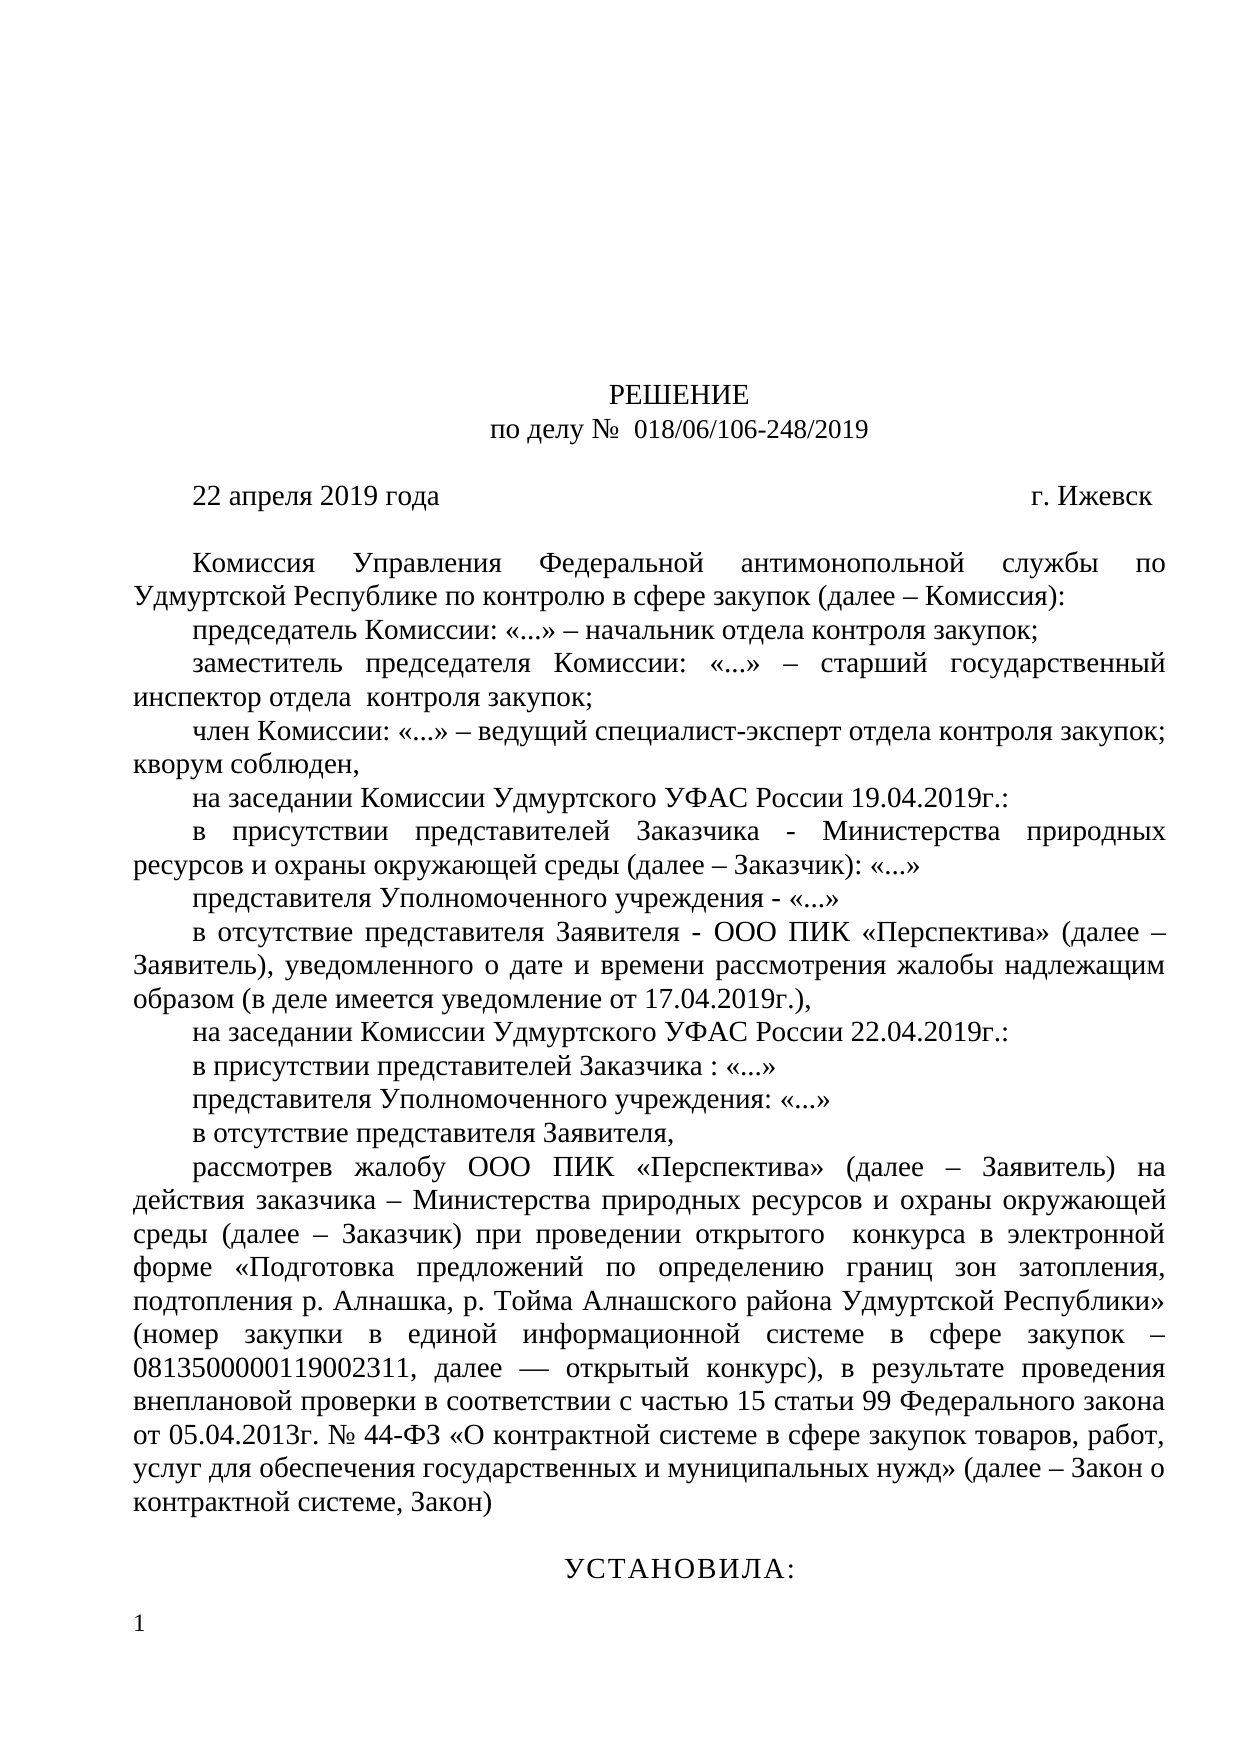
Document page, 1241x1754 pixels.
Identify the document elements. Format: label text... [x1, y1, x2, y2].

text в отсутствие представителя Заявителя, [133, 1115, 1166, 1149]
text в присутствии представителей Заказчика : «...» [133, 1048, 1166, 1082]
text заместитель председателя Комиссии: «...» – старший государственный инспектор отдела контроля закупок; [133, 646, 1166, 713]
text 22 апреля 2019 года г. Ижевск [133, 478, 1166, 511]
text в присутствии представителей Заказчика - Министерства природных ресурсов и охраны окружающей среды (далее – Заказчик): «...» [133, 813, 1166, 880]
subtitle по делу № 018/06/106-248/2019 [133, 411, 1166, 444]
text в отсутствие представителя Заявителя - ООО ПИК «Перспектива» (далее – Заявитель), уведомленного о дате и времени рассмотрения жалобы надлежащим образом (в деле имеется уведомление от 17.04.2019г.), [133, 914, 1166, 1014]
text Комиссия Управления Федеральной антимонопольной службы по Удмуртской Республике по контролю в сфере закупок (далее – Комиссия): [133, 545, 1166, 612]
text представителя Уполномоченного учреждения - «...» [133, 880, 1166, 914]
text на заседании Комиссии Удмуртского УФАС России 22.04.2019г.: [133, 1014, 1166, 1048]
subtitle РЕШЕНИЕ [133, 377, 1166, 411]
text на заседании Комиссии Удмуртского УФАС России 19.04.2019г.: [133, 780, 1166, 813]
text председатель Комиссии: «...» – начальник отдела контроля закупок; [133, 612, 1166, 646]
text рассмотрев жалобу ООО ПИК «Перспектива» (далее – Заявитель) на действия заказчика – Министерства природных ресурсов и охраны окружающей среды (далее – Заказчик) при проведении открытого конкурса в электронной форме «Подготовка предложений по определению границ зон затопления, подтопления р. Алнашка, р. Тойма Алнашского района Удмуртской Республики» (номер закупки в единой информационной системе в сфере закупок – 0813500000119002311, далее — открытый конкурс), в результате проведения внеплановой проверки в соответствии с частью 15 статьи 99 Федерального закона от 05.04.2013г. № 44-ФЗ «О контрактной системе в сфере закупок товаров, работ, услуг для обеспечения государственных и муниципальных нужд» (далее – Закон о контрактной системе, Закон) [133, 1149, 1166, 1518]
text представителя Уполномоченного учреждения: «...» [133, 1082, 1166, 1115]
text член Комиссии: «...» – ведущий специалист-эксперт отдела контроля закупок; кворум соблюден, [133, 713, 1166, 780]
text УСТАНОВИЛА: [133, 1551, 1166, 1585]
